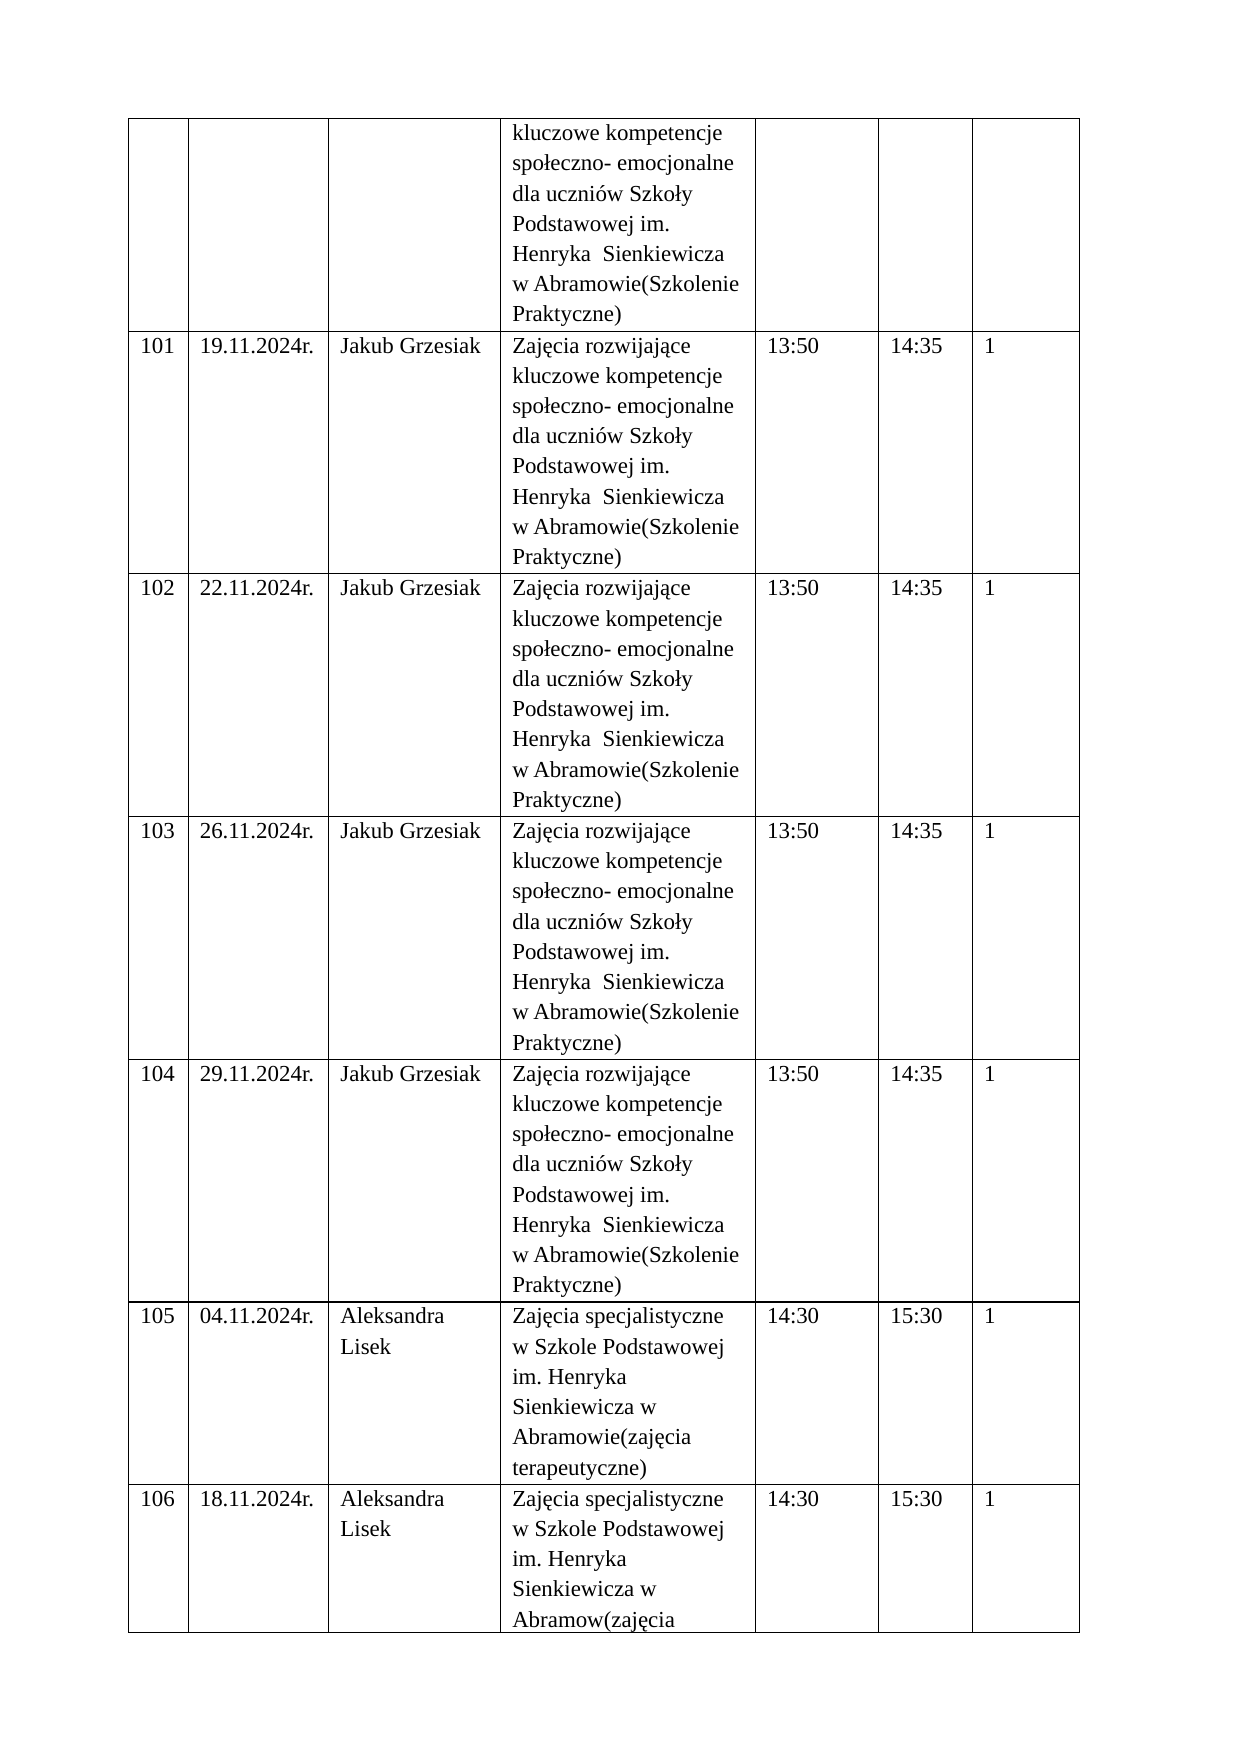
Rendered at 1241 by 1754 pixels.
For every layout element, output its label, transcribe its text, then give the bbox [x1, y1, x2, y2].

table_cell [329, 119, 500, 331]
table_cell 104 [129, 1060, 188, 1301]
table_cell 04.11.2024r. [189, 1303, 328, 1484]
table_cell 1 [973, 1485, 1079, 1632]
table_cell 1 [973, 1060, 1079, 1301]
table_cell [973, 119, 1079, 331]
table_cell 22.11.2024r. [189, 574, 328, 816]
table_cell Aleksandra Lisek [329, 1303, 500, 1484]
table_cell Jakub Grzesiak [329, 332, 500, 573]
table_cell 14:35 [879, 332, 972, 573]
table_cell 15:30 [879, 1303, 972, 1484]
table_cell Zajęcia specjalistyczne w Szkole Podstawowej im. Henryka Sienkiewicza w Abramow(zajęcia [501, 1485, 755, 1632]
table_cell Zajęcia rozwijające kluczowe kompetencje społeczno- emocjonalne dla uczniów Szkoły Podstawowej im. Henryka Sienkiewicza w Abramowie(Szkolenie Praktyczne) [501, 817, 755, 1059]
table_cell 29.11.2024r. [189, 1060, 328, 1301]
table_cell Jakub Grzesiak [329, 1060, 500, 1301]
table_cell [129, 119, 188, 331]
table_cell 101 [129, 332, 188, 573]
table_cell 13:50 [756, 1060, 878, 1301]
table_cell 18.11.2024r. [189, 1485, 328, 1632]
table_cell 102 [129, 574, 188, 816]
table_cell Aleksandra Lisek [329, 1485, 500, 1632]
table_cell 106 [129, 1485, 188, 1632]
table_cell 14:35 [879, 1060, 972, 1301]
table_cell 1 [973, 817, 1079, 1059]
table_cell [189, 119, 328, 331]
table_cell 13:50 [756, 574, 878, 816]
table_cell 13:50 [756, 817, 878, 1059]
table_cell Zajęcia rozwijające kluczowe kompetencje społeczno- emocjonalne dla uczniów Szkoły Podstawowej im. Henryka Sienkiewicza w Abramowie(Szkolenie Praktyczne) [501, 574, 755, 816]
table_cell [879, 119, 972, 331]
table_cell Jakub Grzesiak [329, 817, 500, 1059]
table_cell 14:30 [756, 1485, 878, 1632]
table_cell 103 [129, 817, 188, 1059]
table_cell 15:30 [879, 1485, 972, 1632]
table_cell [756, 119, 878, 331]
table_cell Zajęcia rozwijające kluczowe kompetencje społeczno- emocjonalne dla uczniów Szkoły Podstawowej im. Henryka Sienkiewicza w Abramowie(Szkolenie Praktyczne) [501, 332, 755, 573]
table_cell 1 [973, 332, 1079, 573]
table_cell 105 [129, 1303, 188, 1484]
table_cell kluczowe kompetencje społeczno- emocjonalne dla uczniów Szkoły Podstawowej im. Henryka Sienkiewicza w Abramowie(Szkolenie Praktyczne) [501, 119, 755, 331]
table_cell 1 [973, 574, 1079, 816]
table_cell 26.11.2024r. [189, 817, 328, 1059]
table_cell Zajęcia specjalistyczne w Szkole Podstawowej im. Henryka Sienkiewicza w Abramowie(zajęcia terapeutyczne) [501, 1303, 755, 1484]
table_cell 13:50 [756, 332, 878, 573]
table_cell 14:35 [879, 817, 972, 1059]
table_cell 14:35 [879, 574, 972, 816]
table_cell 1 [973, 1303, 1079, 1484]
table_cell 14:30 [756, 1303, 878, 1484]
table_cell Jakub Grzesiak [329, 574, 500, 816]
table_cell Zajęcia rozwijające kluczowe kompetencje społeczno- emocjonalne dla uczniów Szkoły Podstawowej im. Henryka Sienkiewicza w Abramowie(Szkolenie Praktyczne) [501, 1060, 755, 1301]
table_cell 19.11.2024r. [189, 332, 328, 573]
